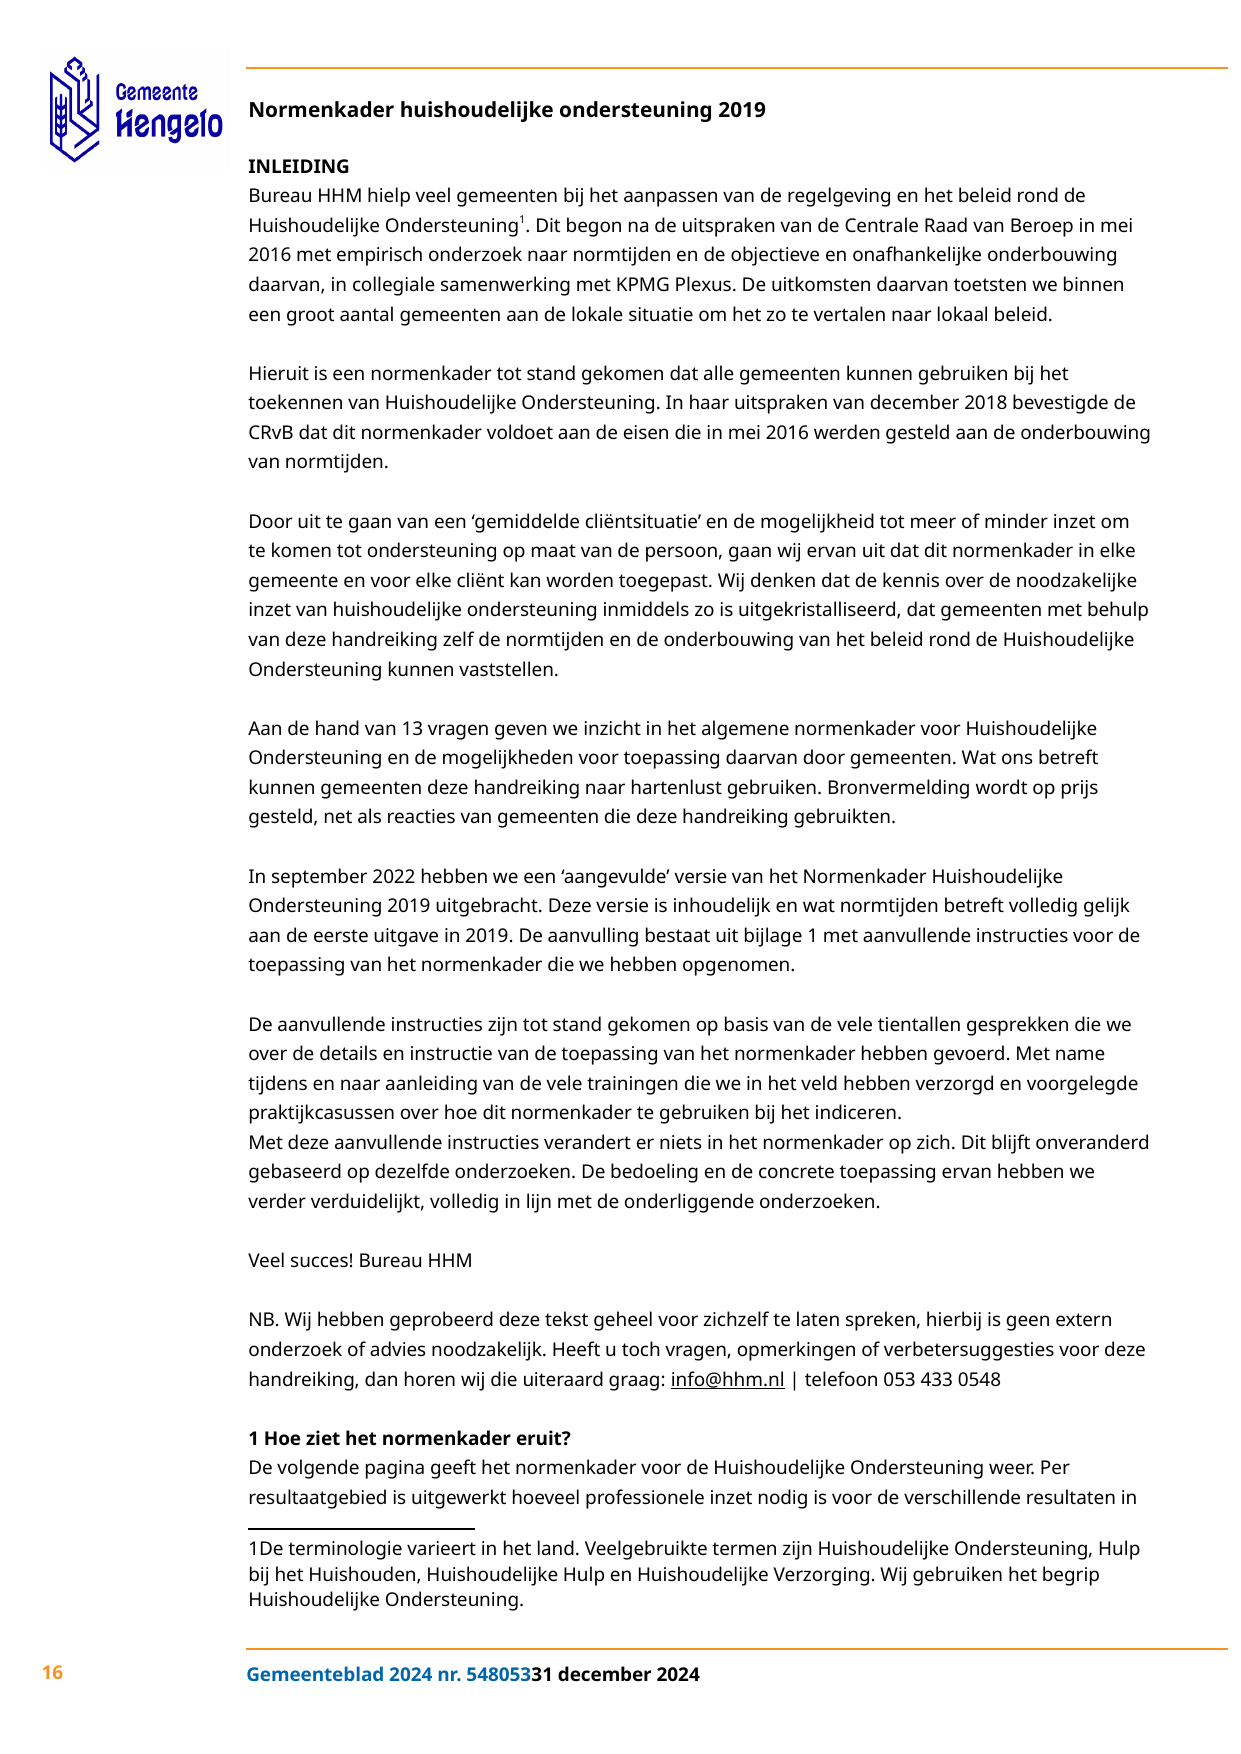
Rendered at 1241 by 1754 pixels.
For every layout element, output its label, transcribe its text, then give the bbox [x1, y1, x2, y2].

text INLEIDING [248, 153, 1152, 179]
text Hieruit is een normenkader tot stand gekomen dat alle gemeenten kunnen gebruiken bij het toekennen van Huishoudelijke Ondersteuning. In haar uitspraken van december 2018 bevestigde de CRvB dat dit normenkader voldoet aan de eisen die in mei 2016 werden gesteld aan de onderbouwing van normtijden. [248, 360, 1152, 474]
text Bureau HHM hielp veel gemeenten bij het aanpassen van de regelgeving en het beleid rond de Huishoudelijke Ondersteuning. Dit begon na de uitspraken van de Centrale Raad van Beroep in mei 2016 met empirisch onderzoek naar normtijden en de objectieve en onafhankelijke onderbouwing daarvan, in collegiale samenwerking met KPMG Plexus. De uitkomsten daarvan toetsten we binnen een groot aantal gemeenten aan de lokale situatie om het zo te vertalen naar lokaal beleid. [248, 182, 1152, 327]
text Door uit te gaan van een ‘gemiddelde cliëntsituatie’ en de mogelijkheid tot meer of minder inzet om te komen tot ondersteuning op maat van de persoon, gaan wij ervan uit dat dit normenkader in elke gemeente en voor elke cliënt kan worden toegepast. Wij denken dat de kennis over de noodzakelijke inzet van huishoudelijke ondersteuning inmiddels zo is uitgekristalliseerd, dat gemeenten met behulp van deze handreiking zelf de normtijden en de onderbouwing van het beleid rond de Huishoudelijke Ondersteuning kunnen vaststellen. [248, 508, 1152, 682]
text Met deze aanvullende instructies verandert er niets in het normenkader op zich. Dit blijft onveranderd gebaseerd op dezelfde onderzoeken. De bedoeling en de concrete toepassing ervan hebben we verder verduidelijkt, volledig in lijn met de onderliggende onderzoeken. [248, 1129, 1152, 1214]
picture [41, 47, 231, 172]
text NB. Wij hebben geprobeerd deze tekst geheel voor zichzelf te laten spreken, hierbij is geen extern onderzoek of advies noodzakelijk. Heeft u toch vragen, opmerkingen of verbetersuggesties voor deze handreiking, dan horen wij die uiteraard graag: info@hhm.nl | telefoon 053 433 0548 [248, 1307, 1152, 1392]
text Normenkader huishoudelijke ondersteuning 2019 [248, 95, 1152, 123]
text De terminologie varieert in het land. Veelgebruikte termen zijn Huishoudelijke Ondersteuning, Hulp bij het Huishouden, Huishoudelijke Hulp en Huishoudelijke Verzorging. Wij gebruiken het begrip Huishoudelijke Ondersteuning. [248, 1535, 1152, 1612]
text De volgende pagina geeft het normenkader voor de Huishoudelijke Ondersteuning weer. Per resultaatgebied is uitgewerkt hoeveel professionele inzet nodig is voor de verschillende resultaten in [248, 1454, 1152, 1510]
text Aan de hand van 13 vragen geven we inzicht in het algemene normenkader voor Huishoudelijke Ondersteuning en de mogelijkheden voor toepassing daarvan door gemeenten. Wat ons betreft kunnen gemeenten deze handreiking naar hartenlust gebruiken. Bronvermelding wordt op prijs gesteld, net als reacties van gemeenten die deze handreiking gebruikten. [248, 715, 1152, 829]
text Veel succes! Bureau HHM [248, 1247, 1152, 1273]
text 1 Hoe ziet het normenkader eruit? [248, 1425, 1152, 1451]
text De aanvullende instructies zijn tot stand gekomen op basis van de vele tientallen gesprekken die we over de details en instructie van de toepassing van het normenkader hebben gevoerd. Met name tijdens en naar aanleiding van de vele trainingen die we in het veld hebben verzorgd en voorgelegde praktijkcasussen over hoe dit normenkader te gebruiken bij het indiceren. [248, 1011, 1152, 1125]
text In september 2022 hebben we een ‘aangevulde’ versie van het Normenkader Huishoudelijke Ondersteuning 2019 uitgebracht. Deze versie is inhoudelijk en wat normtijden betreft volledig gelijk aan de eerste uitgave in 2019. De aanvulling bestaat uit bijlage 1 met aanvullende instructies voor de toepassing van het normenkader die we hebben opgenomen. [248, 863, 1152, 977]
